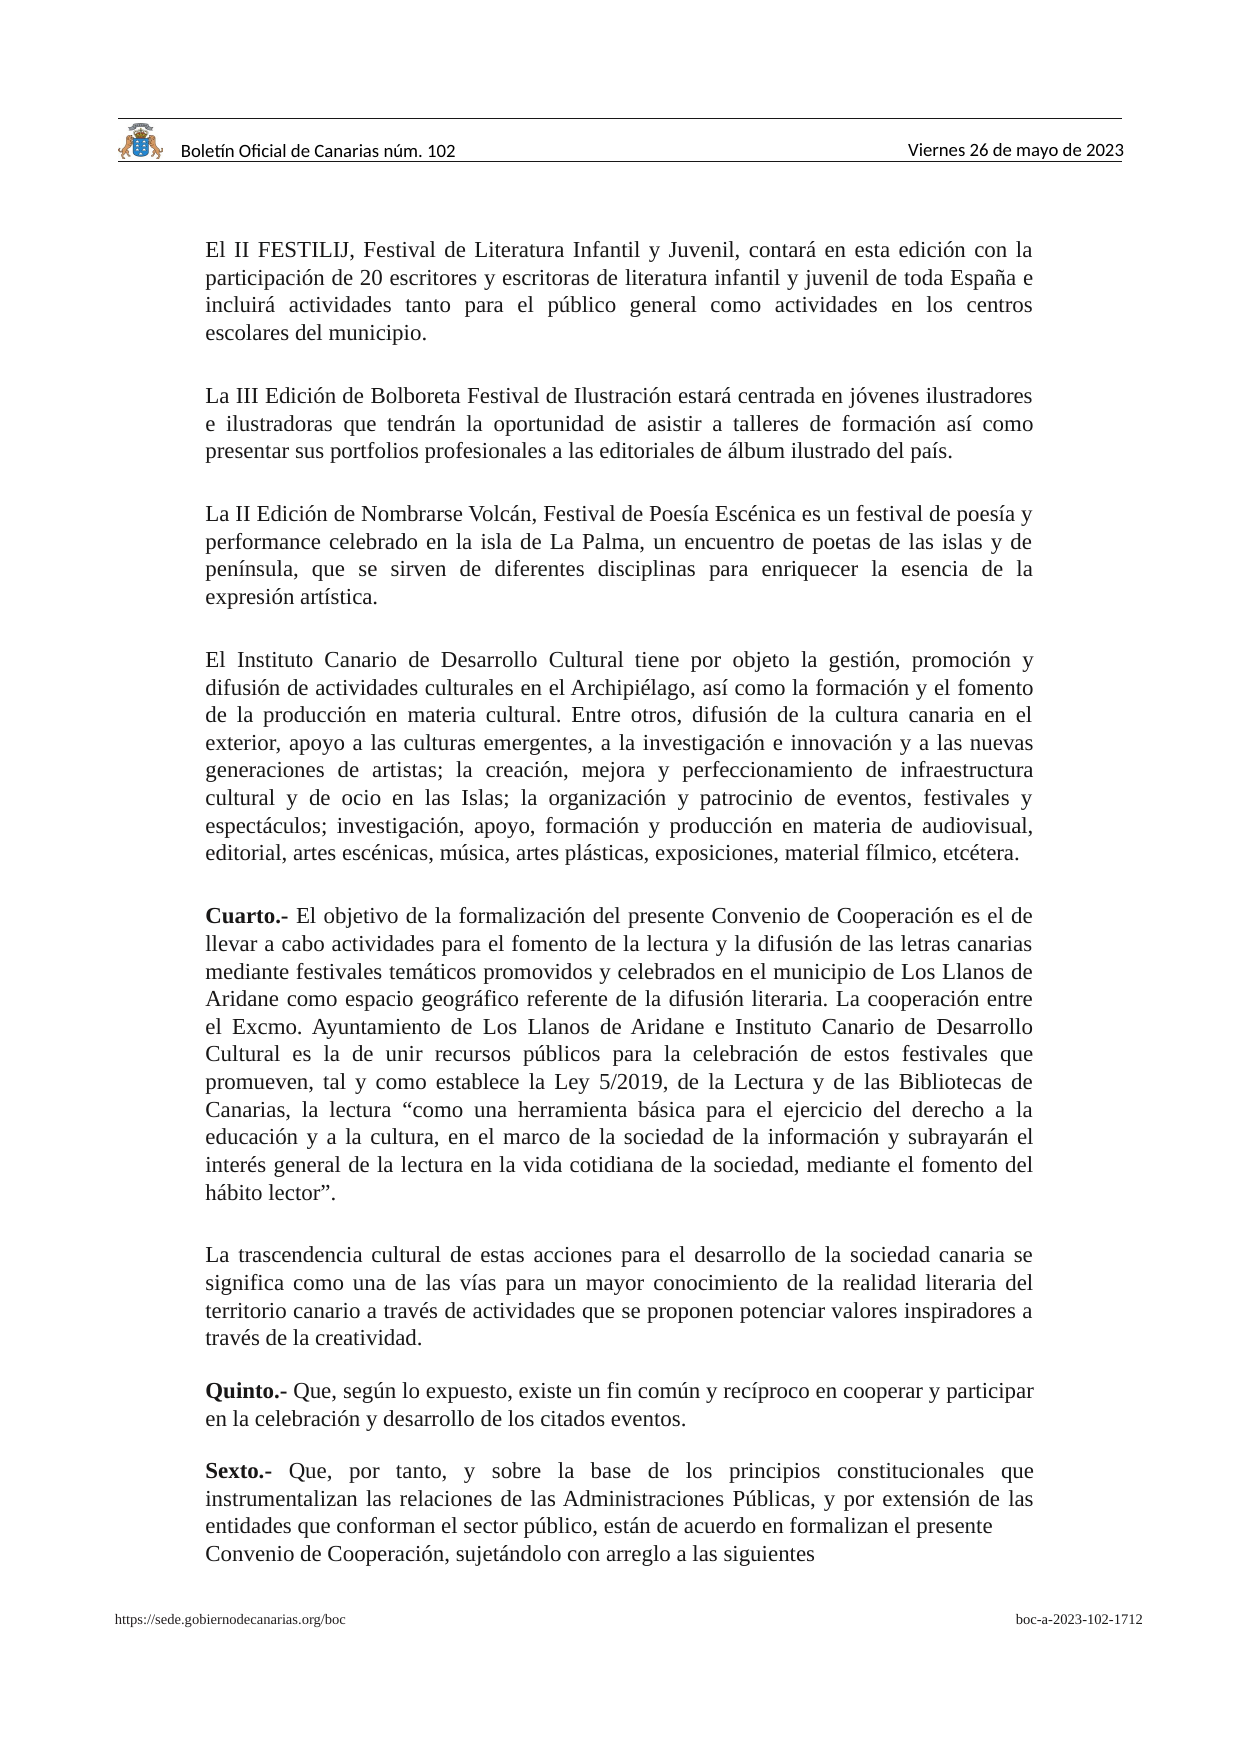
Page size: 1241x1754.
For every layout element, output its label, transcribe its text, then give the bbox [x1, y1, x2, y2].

text El II FESTILIJ, Festival de Literatura Infantil y Juvenil, contará en esta edición con la participación de 20 escritores y escritoras de literatura infantil y juvenil de toda España e incluirá actividades tanto para el público general como actividades en los centros escolares del municipio. [205, 236, 1035, 345]
text La II Edición de Nombrarse Volcán, Festival de Poesía Escénica es un festival de poesía y performance celebrado en la isla de La Palma, un encuentro de poetas de las islas y de península, que se sirven de diferentes disciplinas para enriquecer la esencia de la expresión artística. [205, 500, 1035, 609]
text Convenio de Cooperación, sujetándolo con arreglo a las siguientes [205, 1540, 1035, 1567]
text El Instituto Canario de Desarrollo Cultural tiene por objeto la gestión, promoción y difusión de actividades culturales en el Archipiélago, así como la formación y el fomento de la producción en materia cultural. Entre otros, difusión de la cultura canaria en el exterior, apoyo a las culturas emergentes, a la investigación e innovación y a las nuevas generaciones de artistas; la creación, mejora y perfeccionamiento de infraestructura cultural y de ocio en las Islas; la organización y patrocinio de eventos, festivales y espectáculos; investigación, apoyo, formación y producción en materia de audiovisual, editorial, artes escénicas, música, artes plásticas, exposiciones, material fílmico, etcétera. [205, 646, 1035, 866]
text Cuarto.- El objetivo de la formalización del presente Convenio de Cooperación es el de llevar a cabo actividades para el fomento de la lectura y la difusión de las letras canarias mediante festivales temáticos promovidos y celebrados en el municipio de Los Llanos de Aridane como espacio geográfico referente de la difusión literaria. La cooperación entre el Excmo. Ayuntamiento de Los Llanos de Aridane e Instituto Canario de Desarrollo Cultural es la de unir recursos públicos para la celebración de estos festivales que promueven, tal y como establece la Ley 5/2019, de la Lectura y de las Bibliotecas de Canarias, la lectura “como una herramienta básica para el ejercicio del derecho a la educación y a la cultura, en el marco de la sociedad de la información y subrayarán el interés general de la lectura en la vida cotidiana de la sociedad, mediante el fomento del hábito lector”. [205, 902, 1035, 1205]
text Sexto.- Que, por tanto, y sobre la base de los principios constitucionales que instrumentalizan las relaciones de las Administraciones Públicas, y por extensión de las entidades que conforman el sector público, están de acuerdo en formalizan el presente [205, 1457, 1035, 1539]
text La trascendencia cultural de estas acciones para el desarrollo de la sociedad canaria se significa como una de las vías para un mayor conocimiento de la realidad literaria del territorio canario a través de actividades que se proponen potenciar valores inspiradores a través de la creatividad. [205, 1242, 1035, 1351]
text Quinto.- Que, según lo expuesto, existe un fin común y recíproco en cooperar y participar en la celebración y desarrollo de los citados eventos. [205, 1377, 1035, 1431]
text La III Edición de Bolboreta Festival de Ilustración estará centrada en jóvenes ilustradores e ilustradoras que tendrán la oportunidad de asistir a talleres de formación así como presentar sus portfolios profesionales a las editoriales de álbum ilustrado del país. [205, 382, 1035, 464]
